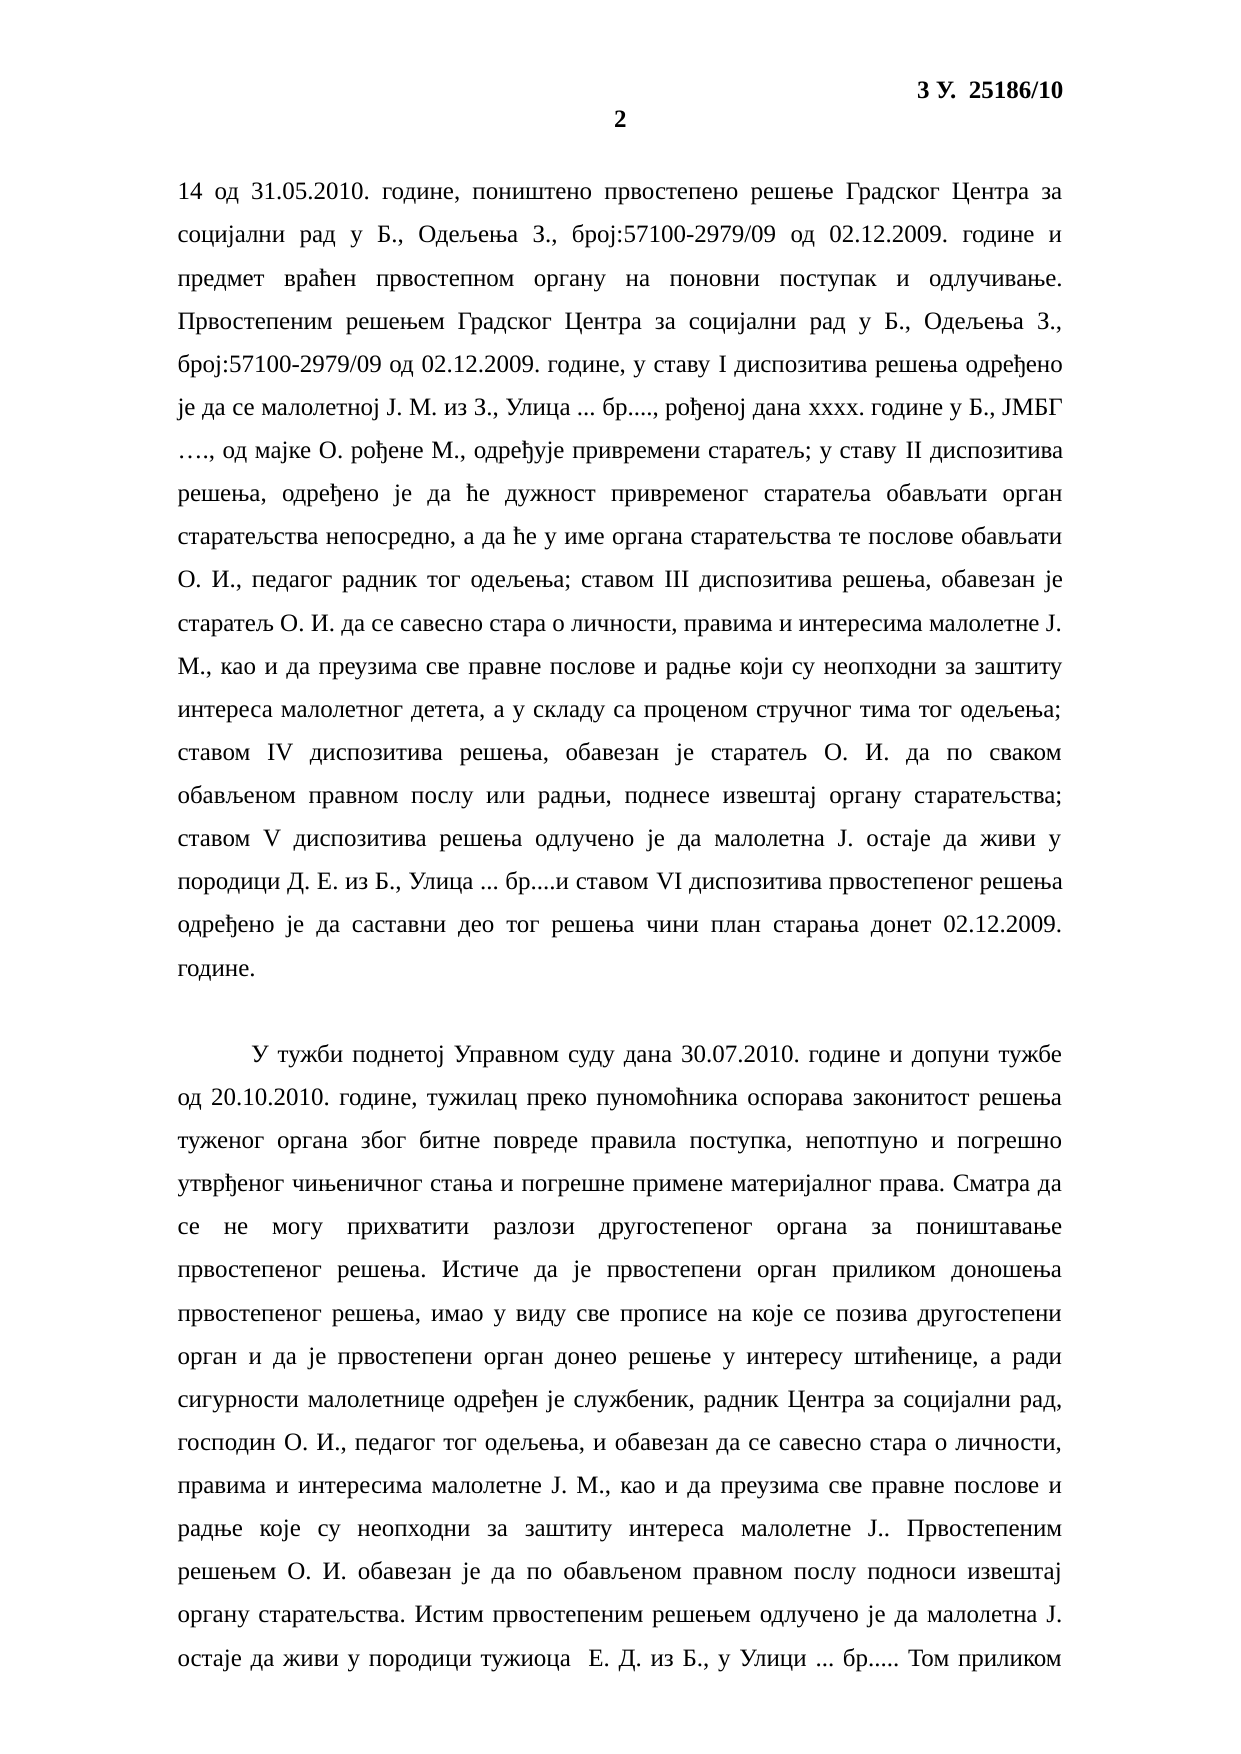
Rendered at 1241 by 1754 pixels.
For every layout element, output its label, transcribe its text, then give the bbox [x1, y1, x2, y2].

text У тужби поднетој Управном суду дана 30.07.2010. године и допуни тужбе од 20.10.2010. године, тужилац преко пуномоћника оспорава законитост решења туженог органа због битне повреде правила поступка, непотпуно и погрешно утврђеног чињеничног стања и погрешне примене материјалног права. Сматра да се не могу прихватити разлози другостепеног органа за поништавање првостепеног решења. Истиче да је првостепени орган приликом доношења првостепеног решења, имао у виду све прописе на које се позива другостепени орган и да је првостепени орган донео решење у интересу штићенице, а ради сигурности малолетнице одређен је службеник, радник Центра за социјални рад, господин О. И., педагог тог одељења, и обавезан да се савесно стара о личности, правима и интересима малолетне Ј. М., као и да преузима све правне послове и радње које су неопходни за заштиту интереса малолетне Ј.. Првостепеним решењем О. И. обавезан је да по обављеном правном послу подноси извештај органу старатељства. Истим првостепеним решењем одлучено је да малолетна Ј. остаје да живи у породици тужиоца Е. Д. из Б., у Улици ... бр..... Том приликом [177, 1039, 1063, 1671]
text 14 од 31.05.2010. године, поништено првостепено решење Градског Центра за социјални рад у Б., Одељења З., број:57100-2979/09 од 02.12.2009. године и предмет враћен првостепном органу на поновни поступак и одлучивање. Првостепеним решењем Градског Центра за социјални рад у Б., Одељења З., број:57100-2979/09 од 02.12.2009. године, у ставу I диспозитива решења одређено је да се малолетној Ј. М. из З., Улица ... бр...., рођеној дана хххх. године у Б., ЈМБГ …., од мајке О. рођене М., одређује привремени старатељ; у ставу II диспозитива решења, одређено је да ће дужност привременог старатеља обављати орган старатељства непосредно, а да ће у име органа старатељства те послове обављати О. И., педагог радник тог одељења; ставом III диспозитива решења, обавезан је старатељ О. И. да се савесно стара о личности, правима и интересима малолетне Ј. М., као и да преузима све правне послове и радње који су неопходни за заштиту интереса малолетног детета, а у складу са проценом стручног тима тог одељења; ставом IV диспозитива решења, обавезан је старатељ О. И. да по сваком обављеном правном послу или радњи, поднесе извештај органу старатељства; ставом V диспозитива решења одлучено је да малолетна Ј. остаје да живи у породици Д. Е. из Б., Улица ... бр....и ставом VI диспозитива првостепеног решења одређено је да саставни део тог решења чини план старања донет 02.12.2009. године. [177, 176, 1063, 981]
